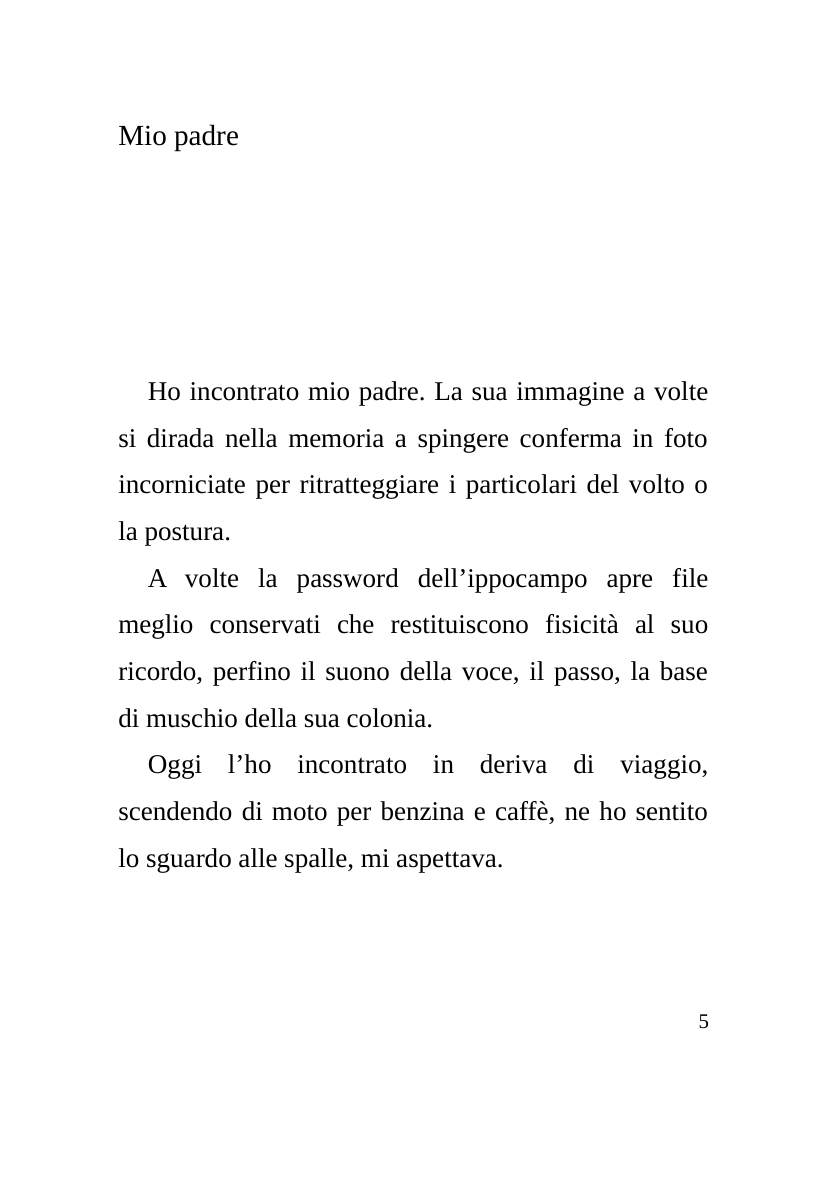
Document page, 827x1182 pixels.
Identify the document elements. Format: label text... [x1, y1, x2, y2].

subtitle Mio padre [118, 118, 709, 152]
text A volte la password dell’ippocampo apre file meglio conservati che restituiscono fisicità al suo ricordo, perfino il suono della voce, il passo, la base di muschio della sua colonia. [118, 562, 709, 733]
text Ho incontrato mio padre. La sua immagine a volte si dirada nella memoria a spingere conferma in foto incorniciate per ritratteggiare i particolari del volto o la postura. [118, 375, 709, 546]
text Oggi l’ho incontrato in deriva di viaggio, scendendo di moto per benzina e caffè, ne ho sentito lo sguardo alle spalle, mi aspettava. [118, 748, 709, 873]
